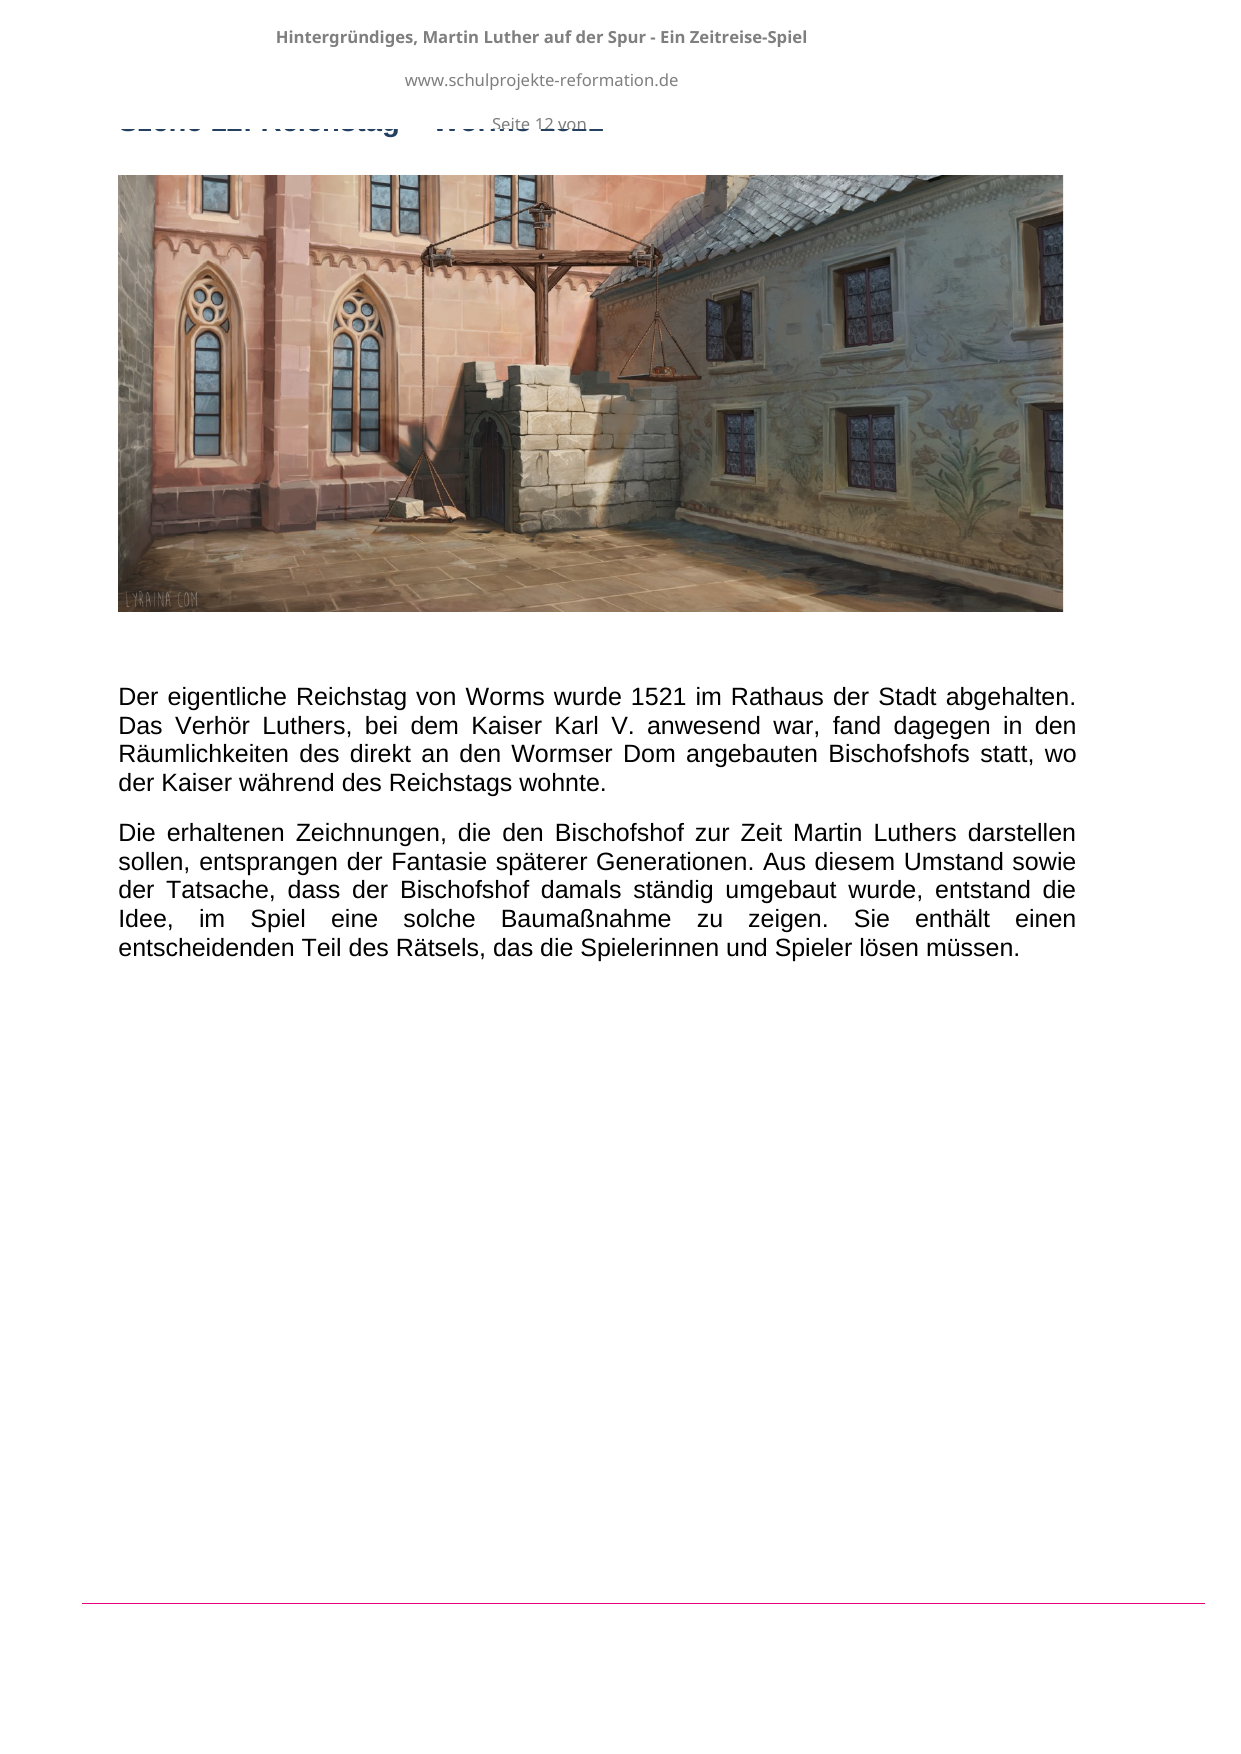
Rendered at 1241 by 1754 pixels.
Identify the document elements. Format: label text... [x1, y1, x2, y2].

text Die erhaltenen Zeichnungen, die den Bischofshof zur Zeit Martin Luthers darstellen sollen, entsprangen der Fantasie späterer Generationen. Aus diesem Umstand sowie der Tatsache, dass der Bischofshof damals ständig umgebaut wurde, entstand die Idee, im Spiel eine solche Baumaßnahme zu zeigen. Sie enthält einen entscheidenden Teil des Rätsels, das die Spielerinnen und Spieler lösen müssen. [118, 818, 1078, 962]
text Der eigentliche Reichstag von Worms wurde 1521 im Rathaus der Stadt abgehalten. Das Verhör Luthers, bei dem Kaiser Karl V. anwesend war, fand dagegen in den Räumlichkeiten des direkt an den Wormser Dom angebauten Bischofshofs statt, wo der Kaiser während des Reichstags wohnte. [118, 682, 1078, 797]
subtitle Szene 12: Reichstag – Worms 1521 [394, 104, 1078, 137]
subtitle Szene 12: Reichstag – Worms 1521 [118, 129, 394, 137]
